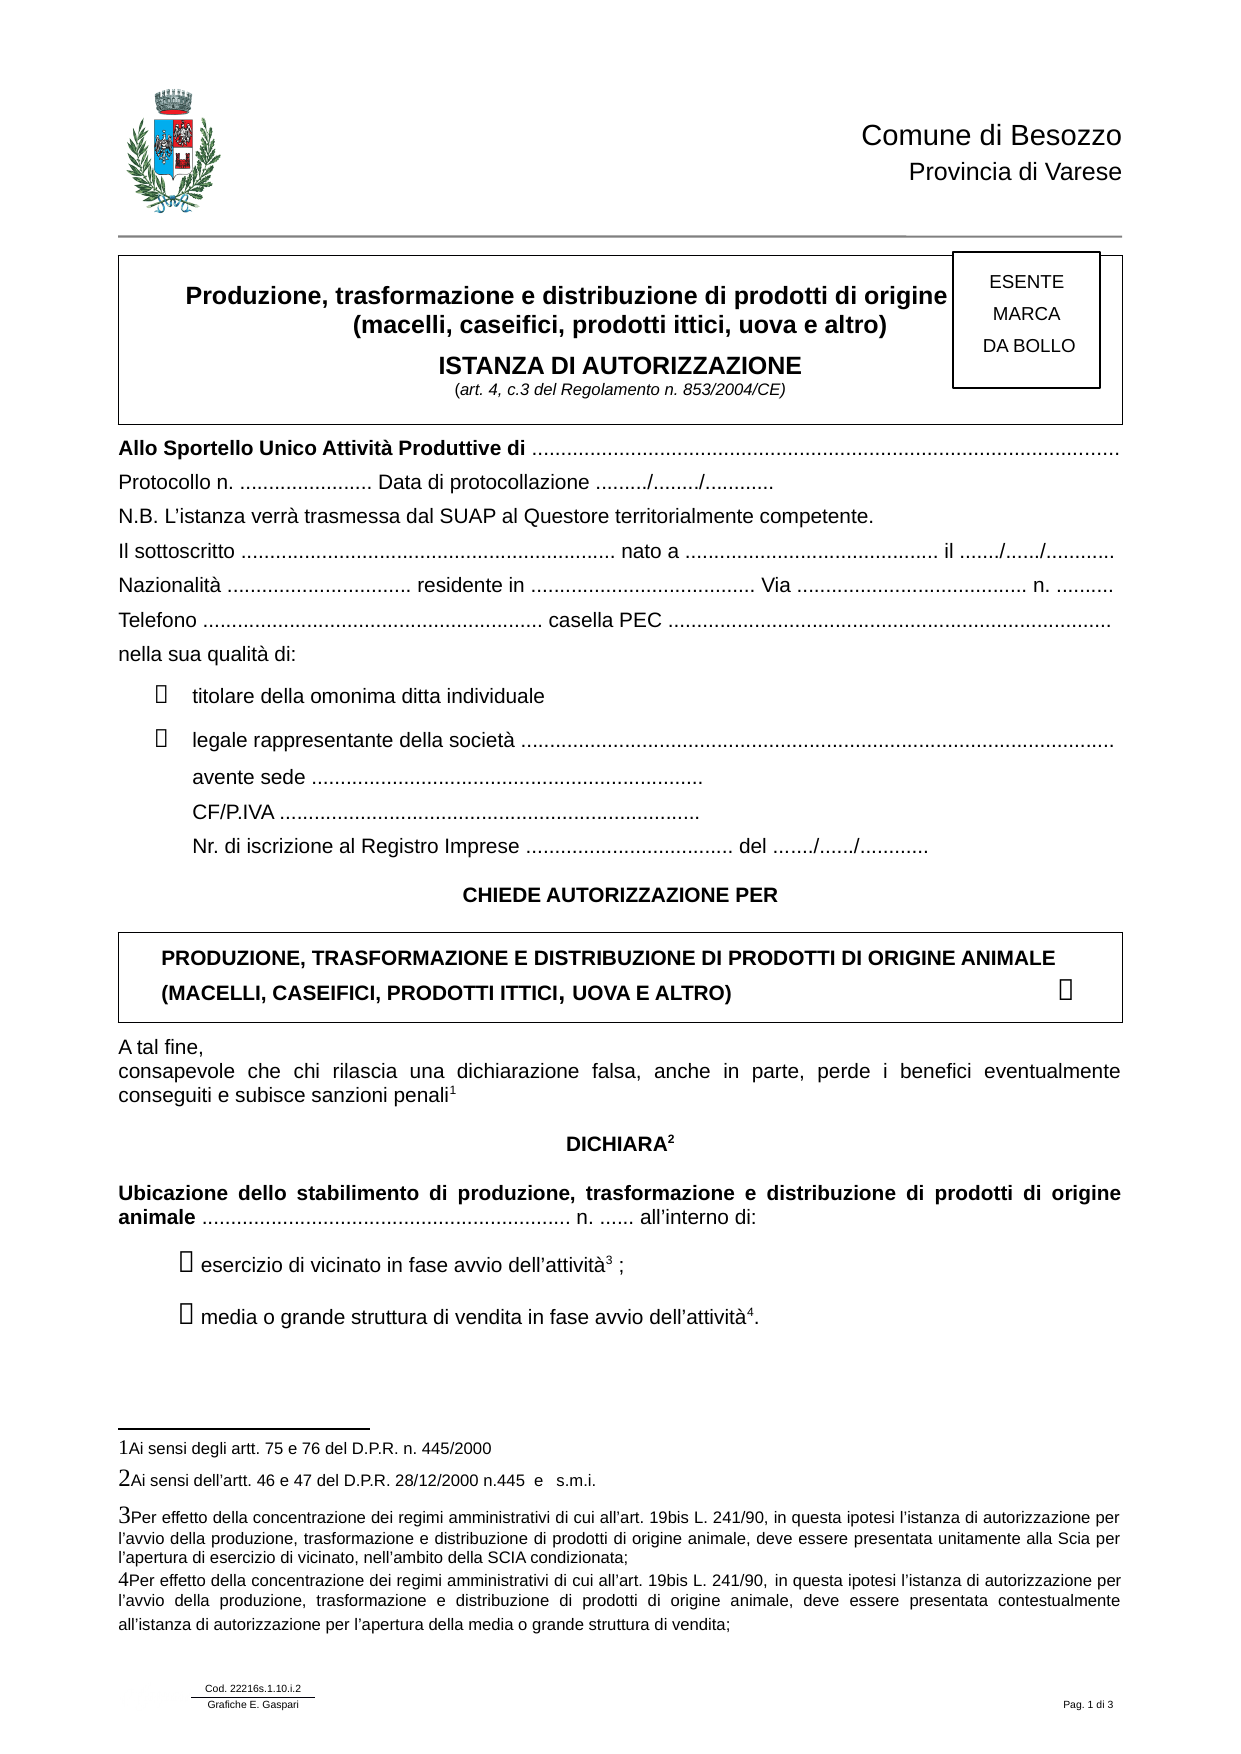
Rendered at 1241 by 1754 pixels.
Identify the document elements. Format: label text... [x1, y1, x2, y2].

text Per effetto della concentrazione dei regimi amministrativi di cui all’art. 19bis L. 241/90, in questa ipotesi l’istanza di autorizzazione per l’avvio della produzione, trasformazione e distribuzione di prodotti di origine animale, deve essere presentata contestualmente all’istanza di autorizzazione per l’apertura della media o grande struttura di vendita; [118, 1567, 1122, 1636]
text CHIEDE AUTORIZZAZIONE PER [118, 883, 1122, 907]
text  legale rappresentante della società ....................................................................................................... [153, 721, 1122, 755]
text DICHIARA [157, 1132, 1083, 1156]
text  esercizio di vicinato in fase avvio dell’attività ; [177, 1241, 1122, 1281]
text Il sottoscritto ................................................................. nato a ............................................ il ......./....../............ [118, 539, 1122, 563]
text Provincia di Varese [224, 157, 1122, 185]
text CF/P.IVA ......................................................................... [192, 799, 1122, 823]
text N.B. L’istanza verrà trasmessa dal SUAP al Questore territorialmente competente. [118, 504, 1122, 528]
text  media o grande struttura di vendita in fase avvio dell’attività. [177, 1293, 1122, 1333]
text Nr. di iscrizione al Registro Imprese .................................... del ......./....../............ [192, 834, 1122, 858]
text  titolare della omonima ditta individuale [153, 676, 1122, 710]
picture [122, 87, 224, 219]
text Telefono ........................................................... casella PEC ............................................................................. [118, 607, 1122, 631]
text Ubicazione dello stabilimento di produzione, trasformazione e distribuzione di prodotti di origine animale ................................................................ n. ...... all’interno di: [118, 1181, 1122, 1229]
text Comune di Besozzo [224, 118, 1122, 152]
table_header PRODUZIONE, TRASFORMAZIONE E DISTRIBUZIONE DI PRODOTTI DI ORIGINE ANIMALE (MACELLI, CASEIFICI, PRODOTTI ITTICI, UOVA E ALTRO)  [119, 933, 1122, 1022]
text Allo Sportello Unico Attività Produttive di [118, 436, 1122, 459]
text A tal fine, [118, 1035, 1122, 1059]
text Ai sensi degli artt. 75 e 76 del D.P.R. n. 445/2000 [118, 1435, 1122, 1459]
table_header Produzione, trasformazione e distribuzione di prodotti di origine animale (macelli, caseifici, prodotti ittici, uova e altro) ISTANZA DI AUTORIZZAZIONE (art. 4, c.3 del Regolamento n. 853/2004/CE) [119, 256, 1122, 424]
text avente sede .................................................................... [192, 765, 1122, 789]
text Nazionalità ................................ residente in ....................................... Via ........................................ n. .......... [118, 573, 1122, 597]
text nella sua qualità di: [118, 642, 1122, 666]
text Per effetto della concentrazione dei regimi amministrativi di cui all’art. 19bis L. 241/90, in questa ipotesi l’istanza di autorizzazione per l’avvio della produzione, trasformazione e distribuzione di prodotti di origine animale, deve essere presentata unitamente alla Scia per l’apertura di esercizio di vicinato, nell’ambito della SCIA condizionata; [118, 1500, 1122, 1567]
text Ai sensi dell’artt. 46 e 47 del D.P.R. 28/12/2000 n.445 e s.m.i. [118, 1463, 1122, 1492]
text consapevole che chi rilascia una dichiarazione falsa, anche in parte, perde i benefici eventualmente conseguiti e subisce sanzioni penali [118, 1059, 1122, 1107]
text Protocollo n. ....................... Data di protocollazione ........./......../............ [118, 470, 1122, 494]
